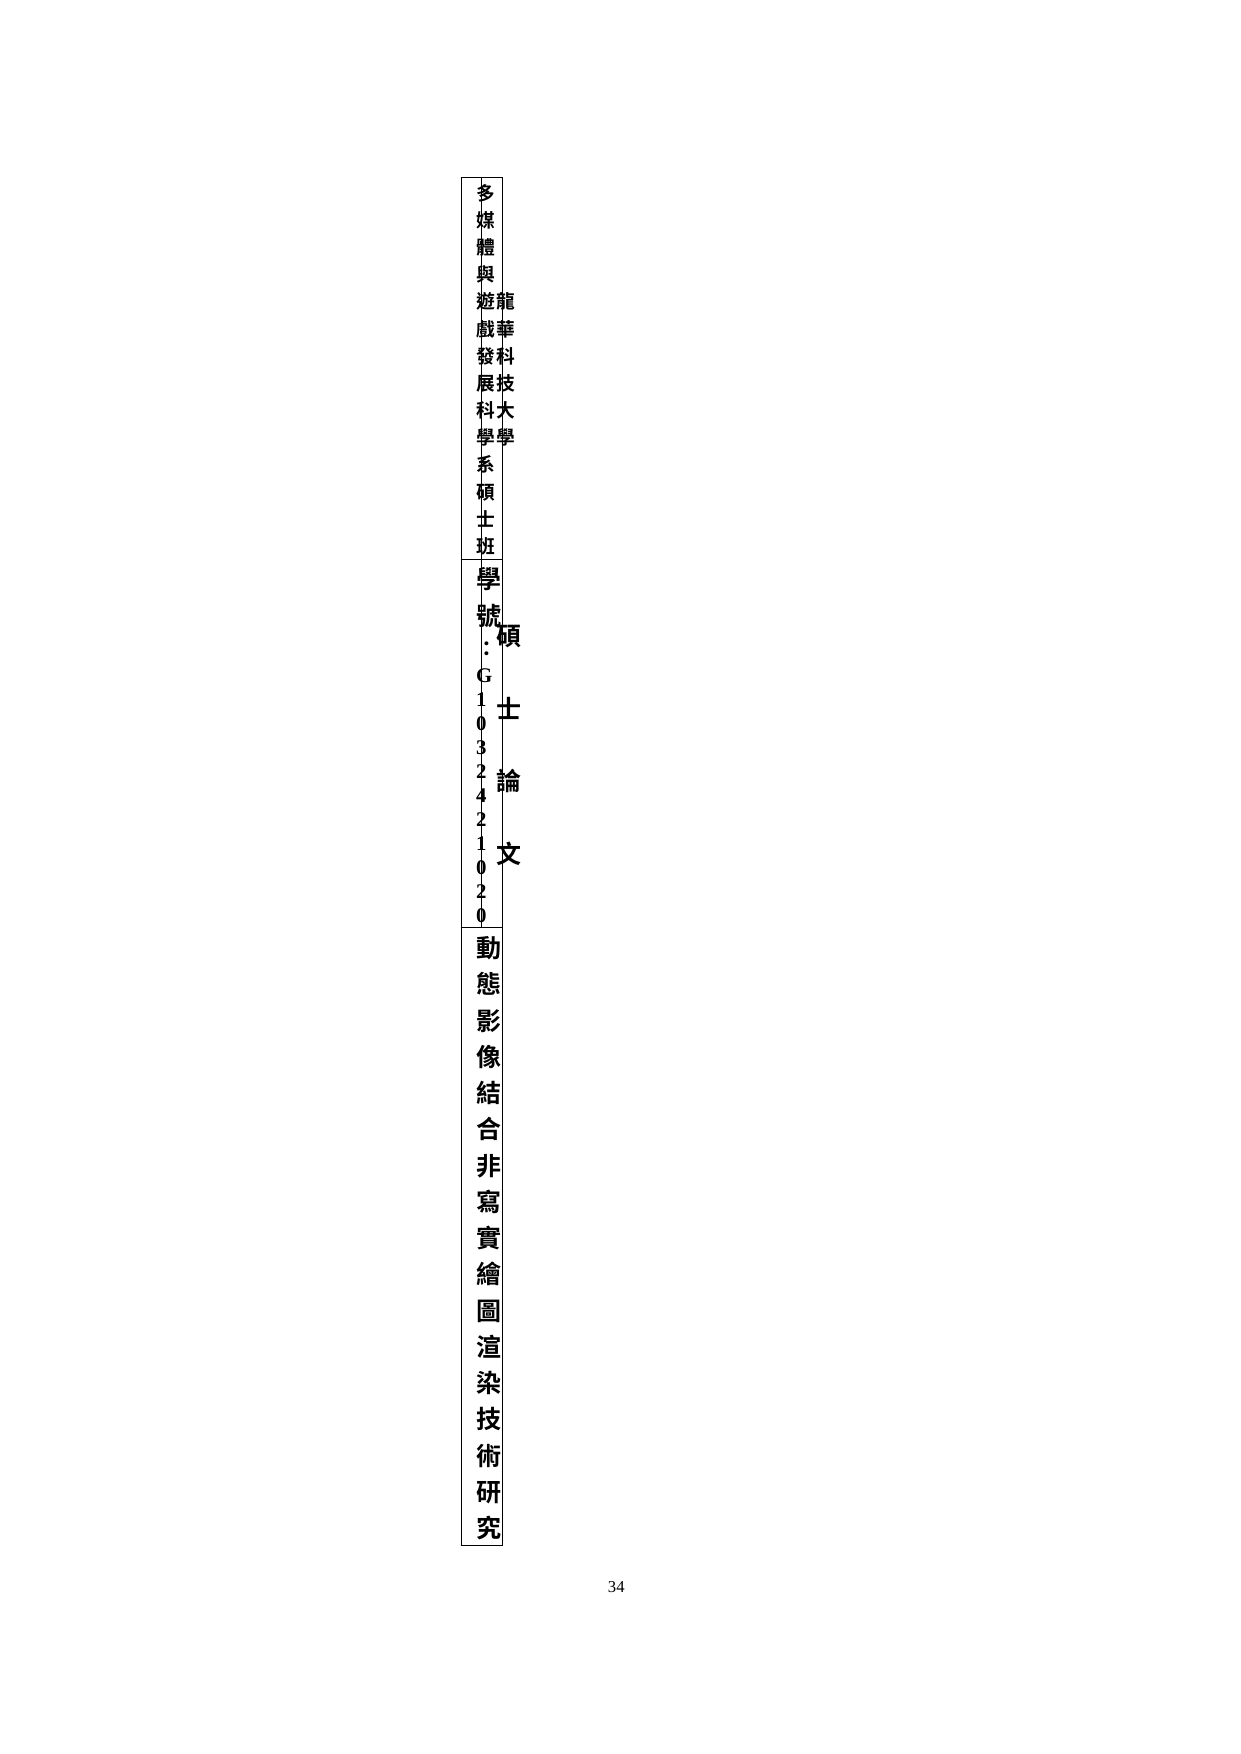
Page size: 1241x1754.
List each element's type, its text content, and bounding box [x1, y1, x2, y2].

table_header 多媒體與遊戲發展科學系碩士班 [462, 178, 481, 559]
table_cell 碩 士 論 文 [482, 560, 502, 927]
table_cell 動態影像結合非寫實繪圖渲染技術研究 [462, 928, 502, 1545]
table_cell 學號：G1032421020 [462, 560, 481, 927]
table_header 龍華科技大學 [482, 178, 502, 559]
